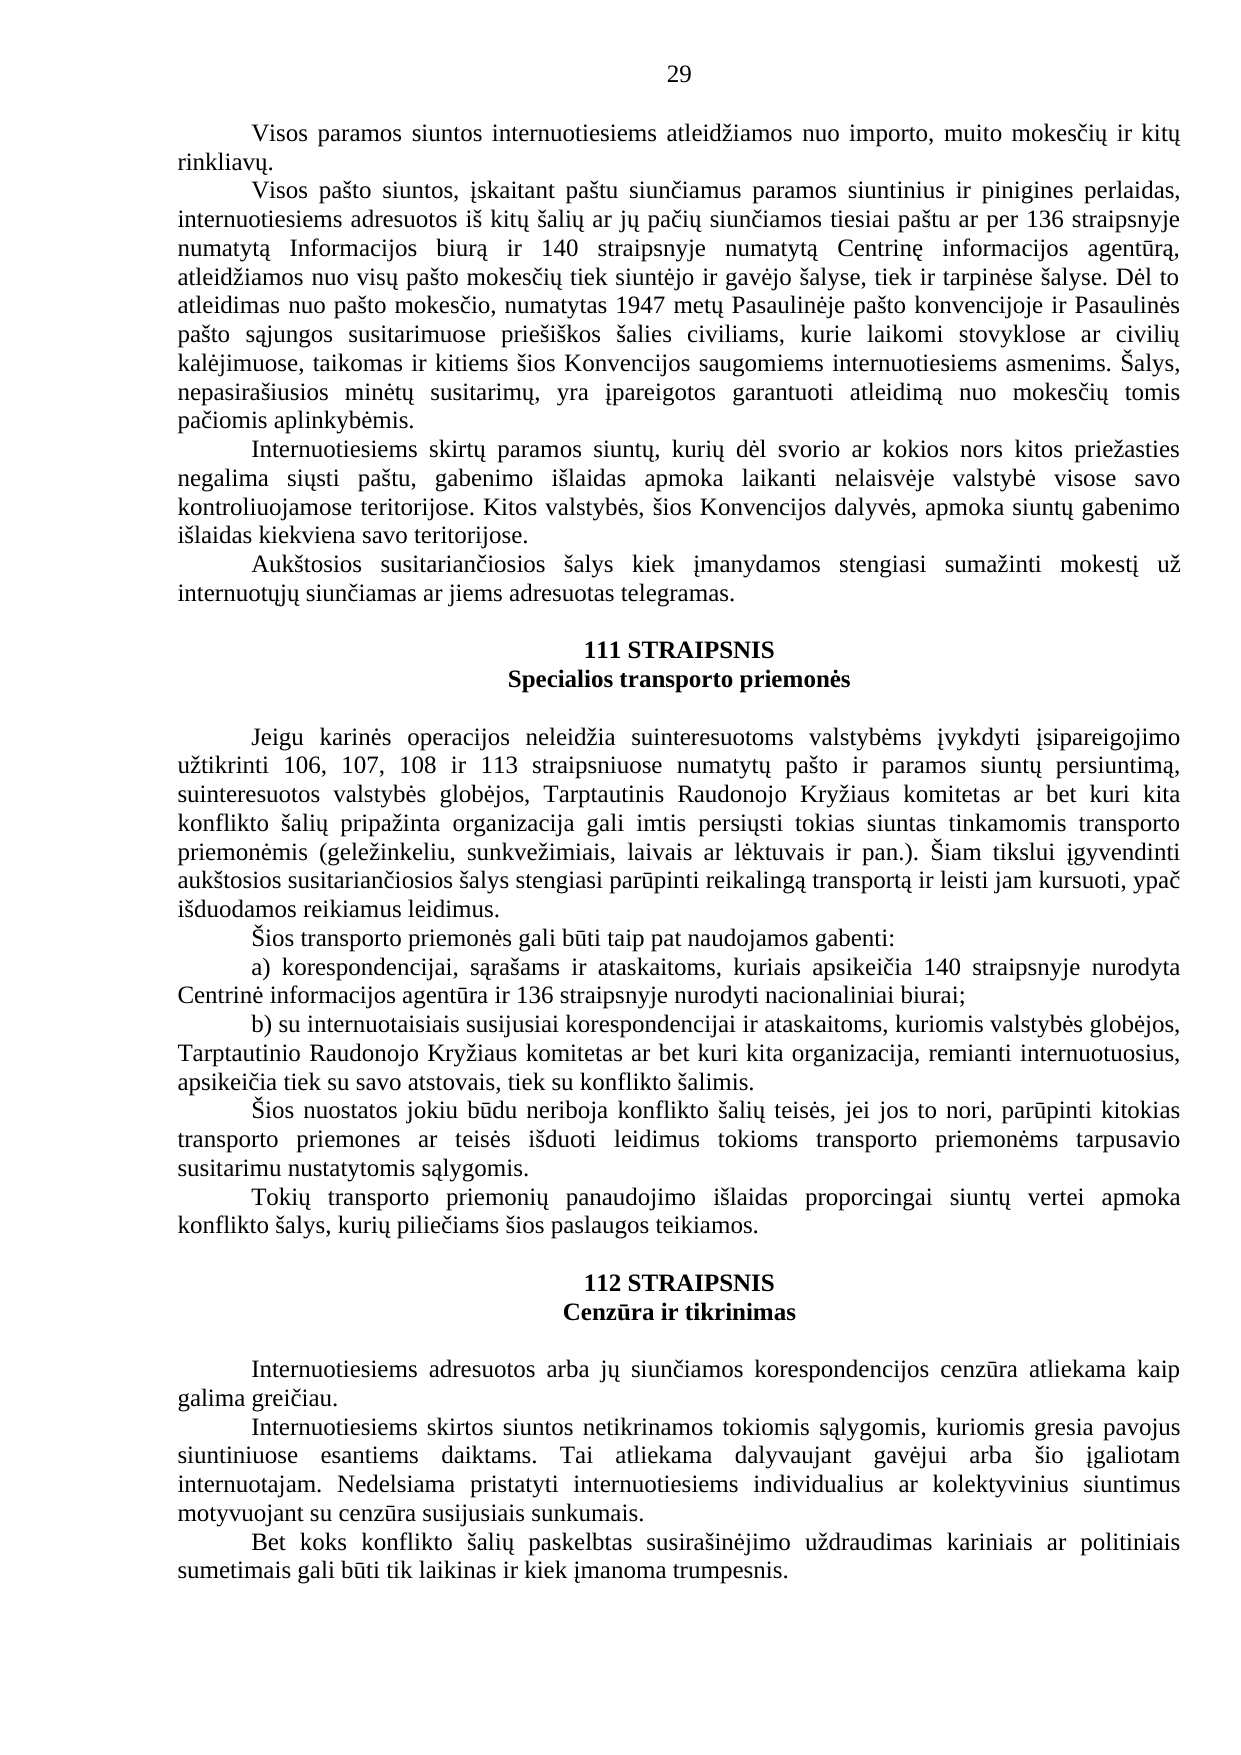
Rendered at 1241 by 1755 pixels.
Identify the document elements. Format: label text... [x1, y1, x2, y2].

text b) su internuotaisiais susijusiai korespondencijai ir ataskaitoms, kuriomis valstybės globėjos, Tarptautinio Raudonojo Kryžiaus komitetas ar bet kuri kita organizacija, remianti internuotuosius, apsikeičia tiek su savo atstovais, tiek su konflikto šalimis. [177, 1009, 1181, 1096]
text Aukštosios susitariančiosios šalys kiek įmanydamos stengiasi sumažinti mokestį už internuotųjų siunčiamas ar jiems adresuotas telegramas. [177, 549, 1181, 607]
text a) korespondencijai, sąrašams ir ataskaitoms, kuriais apsikeičia 140 straipsnyje nurodyta Centrinė informacijos agentūra ir 136 straipsnyje nurodyti nacionaliniai biurai; [177, 952, 1181, 1009]
text 112 STRAIPSNIS [177, 1268, 1181, 1297]
text Internuotiesiems skirtos siuntos netikrinamos tokiomis sąlygomis, kuriomis gresia pavojus siuntiniuose esantiems daiktams. Tai atliekama dalyvaujant gavėjui arba šio įgaliotam internuotajam. Nedelsiama pristatyti internuotiesiems individualius ar kolektyvinius siuntimus motyvuojant su cenzūra susijusiais sunkumais. [177, 1412, 1181, 1527]
text Internuotiesiems skirtų paramos siuntų, kurių dėl svorio ar kokios nors kitos priežasties negalima siųsti paštu, gabenimo išlaidas apmoka laikanti nelaisvėje valstybė visose savo kontroliuojamose teritorijose. Kitos valstybės, šios Konvencijos dalyvės, apmoka siuntų gabenimo išlaidas kiekviena savo teritorijose. [177, 434, 1181, 549]
text Šios nuostatos jokiu būdu neriboja konflikto šalių teisės, jei jos to nori, parūpinti kitokias transporto priemones ar teisės išduoti leidimus tokioms transporto priemonėms tarpusavio susitarimu nustatytomis sąlygomis. [177, 1096, 1181, 1182]
text Internuotiesiems adresuotos arba jų siunčiamos korespondencijos cenzūra atliekama kaip galima greičiau. [177, 1354, 1181, 1412]
text Specialios transporto priemonės [177, 664, 1181, 693]
text Visos paramos siuntos internuotiesiems atleidžiamos nuo importo, muito mokesčių ir kitų rinkliavų. [177, 118, 1181, 176]
text Jeigu karinės operacijos neleidžia suinteresuotoms valstybėms įvykdyti įsipareigojimo užtikrinti 106, 107, 108 ir 113 straipsniuose numatytų pašto ir paramos siuntų persiuntimą, suinteresuotos valstybės globėjos, Tarptautinis Raudonojo Kryžiaus komitetas ar bet kuri kita konflikto šalių pripažinta organizacija gali imtis persiųsti tokias siuntas tinkamomis transporto priemonėmis (geležinkeliu, sunkvežimiais, laivais ar lėktuvais ir pan.). Šiam tikslui įgyvendinti aukštosios susitariančiosios šalys stengiasi parūpinti reikalingą transportą ir leisti jam kursuoti, ypač išduodamos reikiamus leidimus. [177, 722, 1181, 923]
text Šios transporto priemonės gali būti taip pat naudojamos gabenti: [177, 923, 1181, 952]
text Bet koks konflikto šalių paskelbtas susirašinėjimo uždraudimas kariniais ar politiniais sumetimais gali būti tik laikinas ir kiek įmanoma trumpesnis. [177, 1527, 1181, 1584]
text Cenzūra ir tikrinimas [177, 1297, 1181, 1326]
text Visos pašto siuntos, įskaitant paštu siunčiamus paramos siuntinius ir pinigines perlaidas, internuotiesiems adresuotos iš kitų šalių ar jų pačių siunčiamos tiesiai paštu ar per 136 straipsnyje numatytą Informacijos biurą ir 140 straipsnyje numatytą Centrinę informacijos agentūrą, atleidžiamos nuo visų pašto mokesčių tiek siuntėjo ir gavėjo šalyse, tiek ir tarpinėse šalyse. Dėl to atleidimas nuo pašto mokesčio, numatytas 1947 metų Pasaulinėje pašto konvencijoje ir Pasaulinės pašto sąjungos susitarimuose priešiškos šalies civiliams, kurie laikomi stovyklose ar civilių kalėjimuose, taikomas ir kitiems šios Konvencijos saugomiems internuotiesiems asmenims. Šalys, nepasirašiusios minėtų susitarimų, yra įpareigotos garantuoti atleidimą nuo mokesčių tomis pačiomis aplinkybėmis. [177, 176, 1181, 434]
text Tokių transporto priemonių panaudojimo išlaidas proporcingai siuntų vertei apmoka konflikto šalys, kurių piliečiams šios paslaugos teikiamos. [177, 1182, 1181, 1239]
text 111 STRAIPSNIS [177, 636, 1181, 664]
